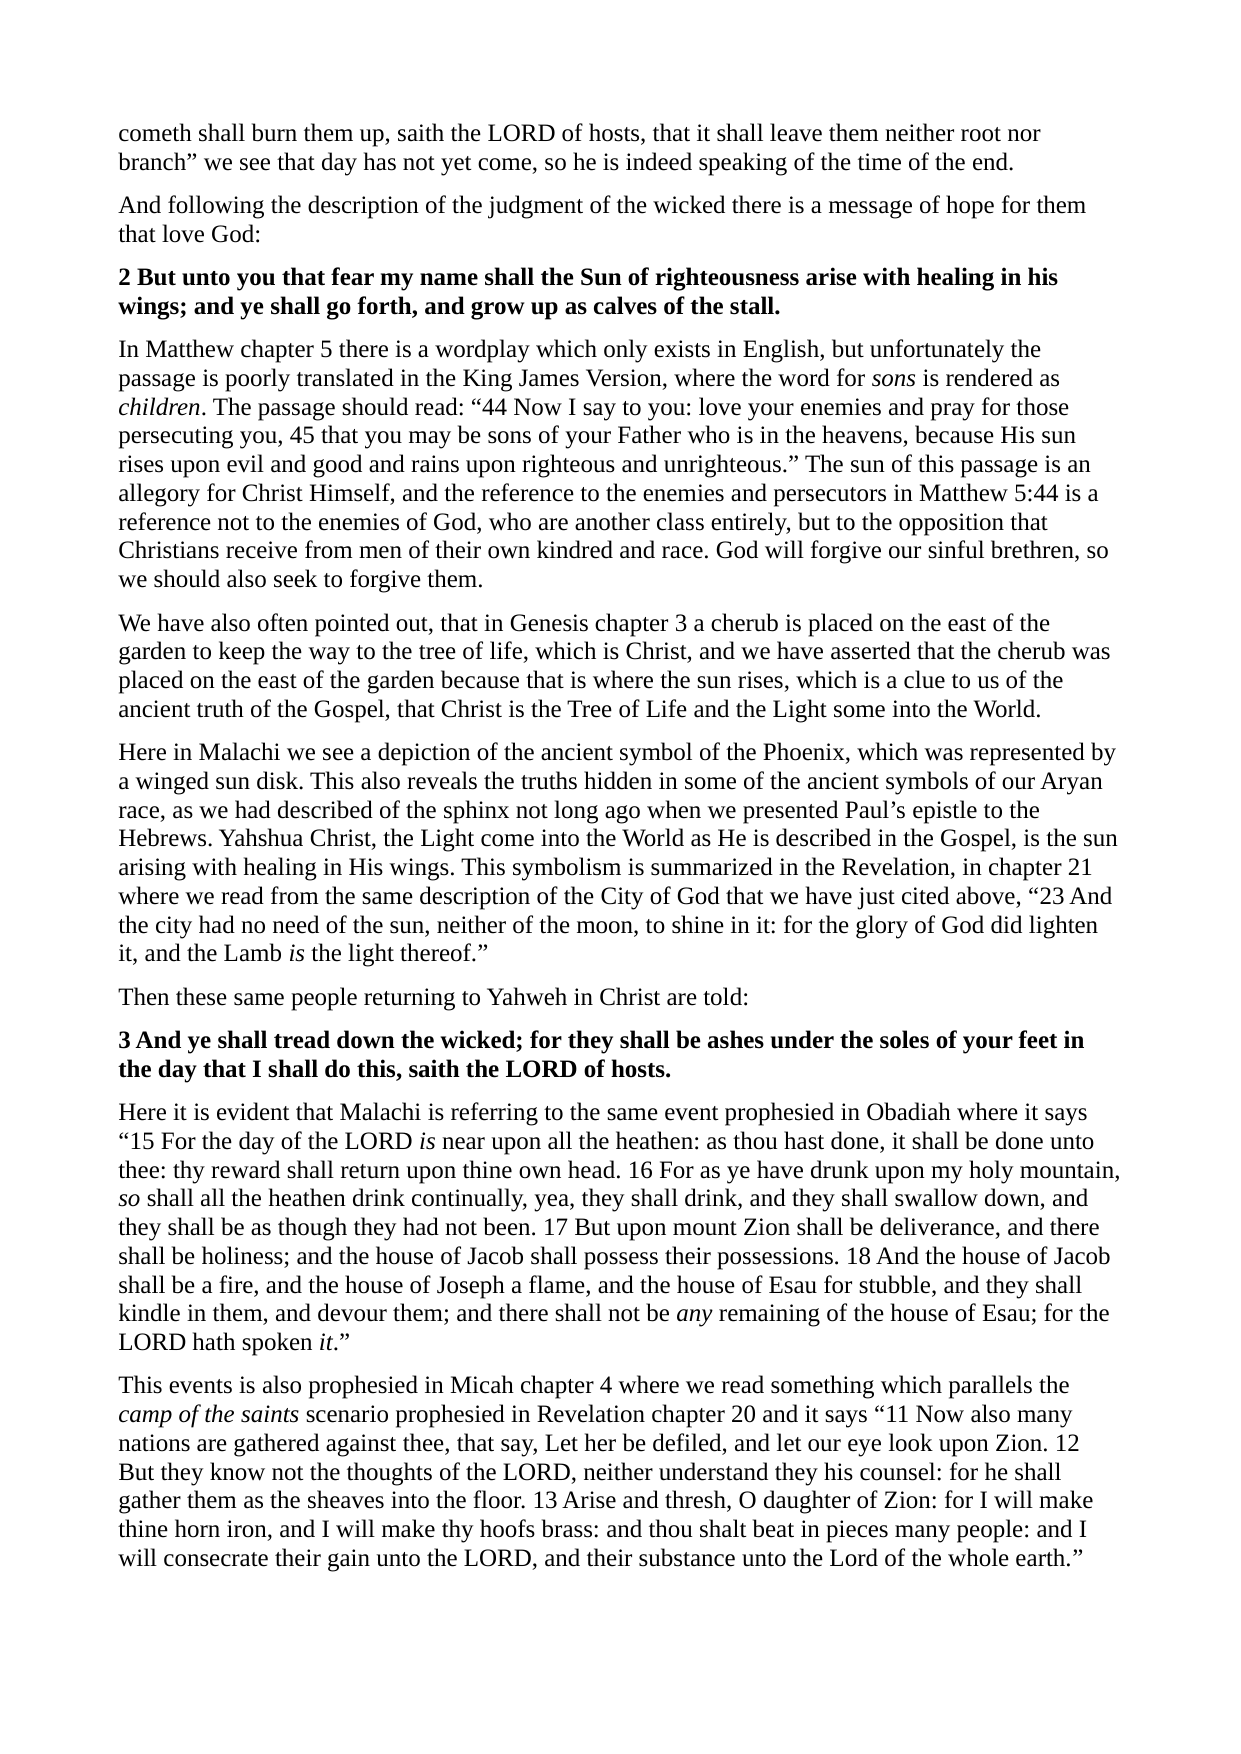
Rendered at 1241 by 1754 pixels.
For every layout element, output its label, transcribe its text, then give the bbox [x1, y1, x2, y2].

text Here it is evident that Malachi is referring to the same event prophesied in Obadiah where it says “15 For the day of the LORD is near upon all the heathen: as thou hast done, it shall be done unto thee: thy reward shall return upon thine own head. 16 For as ye have drunk upon my holy mountain, so shall all the heathen drink continually, yea, they shall drink, and they shall swallow down, and they shall be as though they had not been. 17 But upon mount Zion shall be deliverance, and there shall be holiness; and the house of Jacob shall possess their possessions. 18 And the house of Jacob shall be a fire, and the house of Joseph a flame, and the house of Esau for stubble, and they shall kindle in them, and devour them; and there shall not be any remaining of the house of Esau; for the LORD hath spoken it.” [118, 1097, 1122, 1356]
text 2 But unto you that fear my name shall the Sun of righteousness arise with healing in his wings; and ye shall go forth, and grow up as calves of the stall. [118, 262, 1122, 320]
text This events is also prophesied in Micah chapter 4 where we read something which parallels the camp of the saints scenario prophesied in Revelation chapter 20 and it says “11 Now also many nations are gathered against thee, that say, Let her be defiled, and let our eye look upon Zion. 12 But they know not the thoughts of the LORD, neither understand they his counsel: for he shall gather them as the sheaves into the floor. 13 Arise and thresh, O daughter of Zion: for I will make thine horn iron, and I will make thy hoofs brass: and thou shalt beat in pieces many people: and I will consecrate their gain unto the LORD, and their substance unto the Lord of the whole earth.” [118, 1371, 1122, 1572]
text 3 And ye shall tread down the wicked; for they shall be ashes under the soles of your feet in the day that I shall do this, saith the LORD of hosts. [118, 1025, 1122, 1083]
text We have also often pointed out, that in Genesis chapter 3 a cherub is placed on the east of the garden to keep the way to the tree of life, which is Christ, and we have asserted that the cherub was placed on the east of the garden because that is where the sun rises, which is a clue to us of the ancient truth of the Gospel, that Christ is the Tree of Life and the Light some into the World. [118, 608, 1122, 723]
text Here in Malachi we see a depiction of the ancient symbol of the Phoenix, which was represented by a winged sun disk. This also reveals the truths hidden in some of the ancient symbols of our Aryan race, as we had described of the sphinx not long ago when we presented Paul’s epistle to the Hebrews. Yahshua Christ, the Light come into the World as He is described in the Gospel, is the sun arising with healing in His wings. This symbolism is summarized in the Revelation, in chapter 21 where we read from the same description of the City of God that we have just cited above, “23 And the city had no need of the sun, neither of the moon, to shine in it: for the glory of God did lighten it, and the Lamb is the light thereof.” [118, 737, 1122, 967]
text cometh shall burn them up, saith the LORD of hosts, that it shall leave them neither root nor branch” we see that day has not yet come, so he is indeed speaking of the time of the end. [118, 118, 1122, 176]
text And following the description of the judgment of the wicked there is a message of hope for them that love God: [118, 190, 1122, 248]
text In Matthew chapter 5 there is a wordplay which only exists in English, but unfortunately the passage is poorly translated in the King James Version, where the word for sons is rendered as children. The passage should read: “44 Now I say to you: love your enemies and pray for those persecuting you, 45 that you may be sons of your Father who is in the heavens, because His sun rises upon evil and good and rains upon righteous and unrighteous.” The sun of this passage is an allegory for Christ Himself, and the reference to the enemies and persecutors in Matthew 5:44 is a reference not to the enemies of God, who are another class entirely, but to the opposition that Christians receive from men of their own kindred and race. God will forgive our sinful brethren, so we should also seek to forgive them. [118, 334, 1122, 593]
text Then these same people returning to Yahweh in Christ are told: [118, 982, 1122, 1011]
